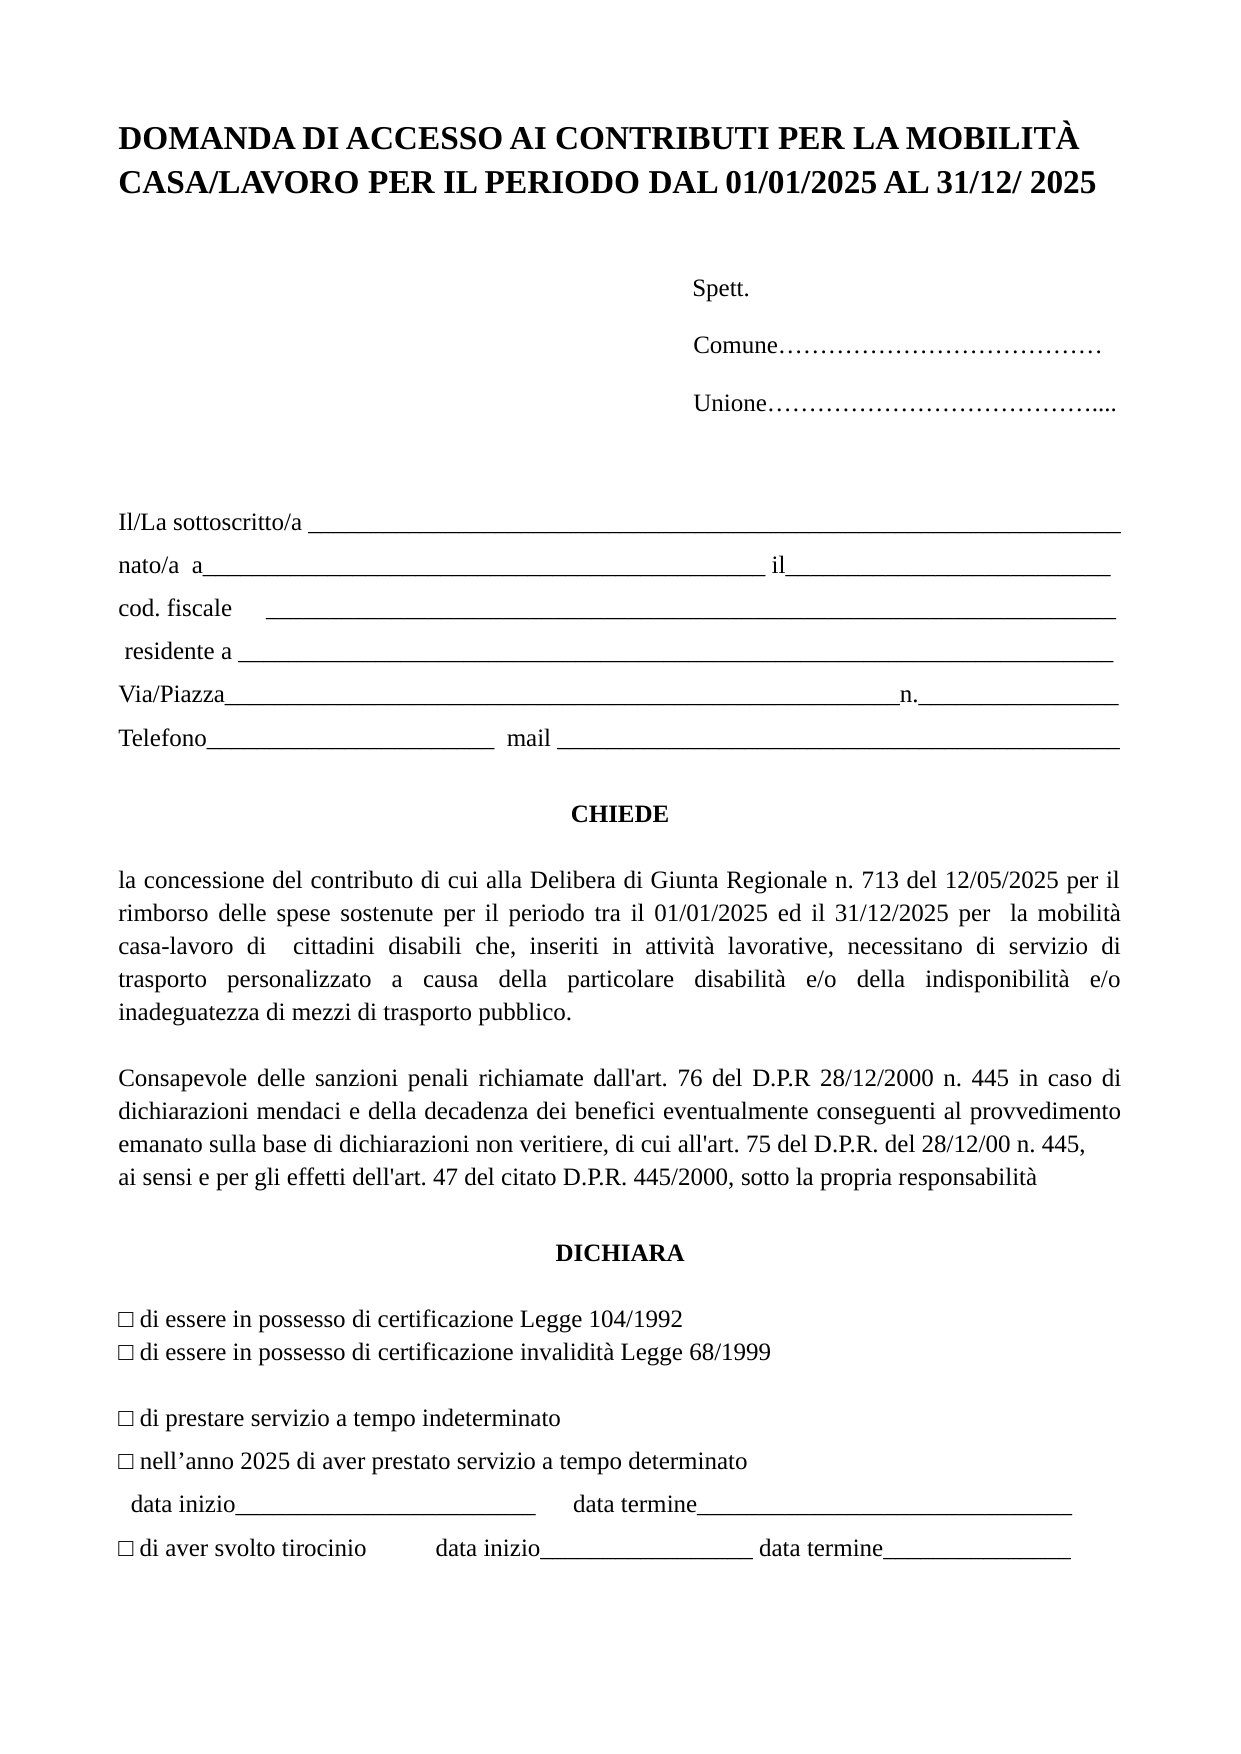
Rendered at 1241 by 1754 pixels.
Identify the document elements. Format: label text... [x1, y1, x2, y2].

text la concessione del contributo di cui alla Delibera di Giunta Regionale n. 713 del 12/05/2025 per il rimborso delle spese sostenute per il periodo tra il 01/01/2025 ed il 31/12/2025 per la mobilità casa-lavoro di cittadini disabili che, inseriti in attività lavorative, necessitano di servizio di trasporto personalizzato a causa della particolare disabilità e/o della indisponibilità e/o inadeguatezza di mezzi di trasporto pubblico. [118, 865, 1122, 1026]
text DOMANDA DI ACCESSO AI CONTRIBUTI PER LA MOBILITÀ CASA/LAVORO PER IL PERIODO DAL 01/01/2025 AL 31/12/ 2025 [118, 118, 1122, 239]
text data inizio________________________ data termine______________________________ [118, 1489, 1122, 1518]
text Via/Piazza______________________________________________________n.________________ [118, 679, 1122, 708]
text □ nell’anno 2025 di aver prestato servizio a tempo determinato [118, 1446, 1122, 1475]
text Unione………………………………….... [118, 388, 1122, 417]
text □ di essere in possesso di certificazione Legge 104/1992 [118, 1304, 1122, 1333]
text Spett. [118, 273, 1122, 302]
text ai sensi e per gli effetti dell'art. 47 del citato D.P.R. 445/2000, sotto la propria responsabilità [118, 1162, 1122, 1191]
text □ di prestare servizio a tempo indeterminato [118, 1403, 1122, 1432]
text □ di aver svolto tirocinio data inizio_________________ data termine_______________ [118, 1533, 1122, 1561]
text Consapevole delle sanzioni penali richiamate dall'art. 76 del D.P.R 28/12/2000 n. 445 in caso di dichiarazioni mendaci e della decadenza dei benefici eventualmente conseguenti al provvedimento emanato sulla base di dichiarazioni non veritiere, di cui all'art. 75 del D.P.R. del 28/12/00 n. 445, [118, 1063, 1122, 1158]
text nato/a a_____________________________________________ il__________________________ [118, 550, 1122, 579]
text Telefono_______________________ mail _____________________________________________ [118, 723, 1122, 751]
text CHIEDE [118, 799, 1122, 828]
text Comune………………………………… [118, 330, 1122, 359]
text residente a ______________________________________________________________________ [118, 636, 1122, 665]
text cod. fiscale ____________________________________________________________________ [118, 593, 1122, 622]
text Il/La sottoscritto/a _________________________________________________________________ [118, 507, 1122, 536]
text DICHIARA [118, 1238, 1122, 1267]
text □ di essere in possesso di certificazione invalidità Legge 68/1999 [118, 1337, 1122, 1366]
